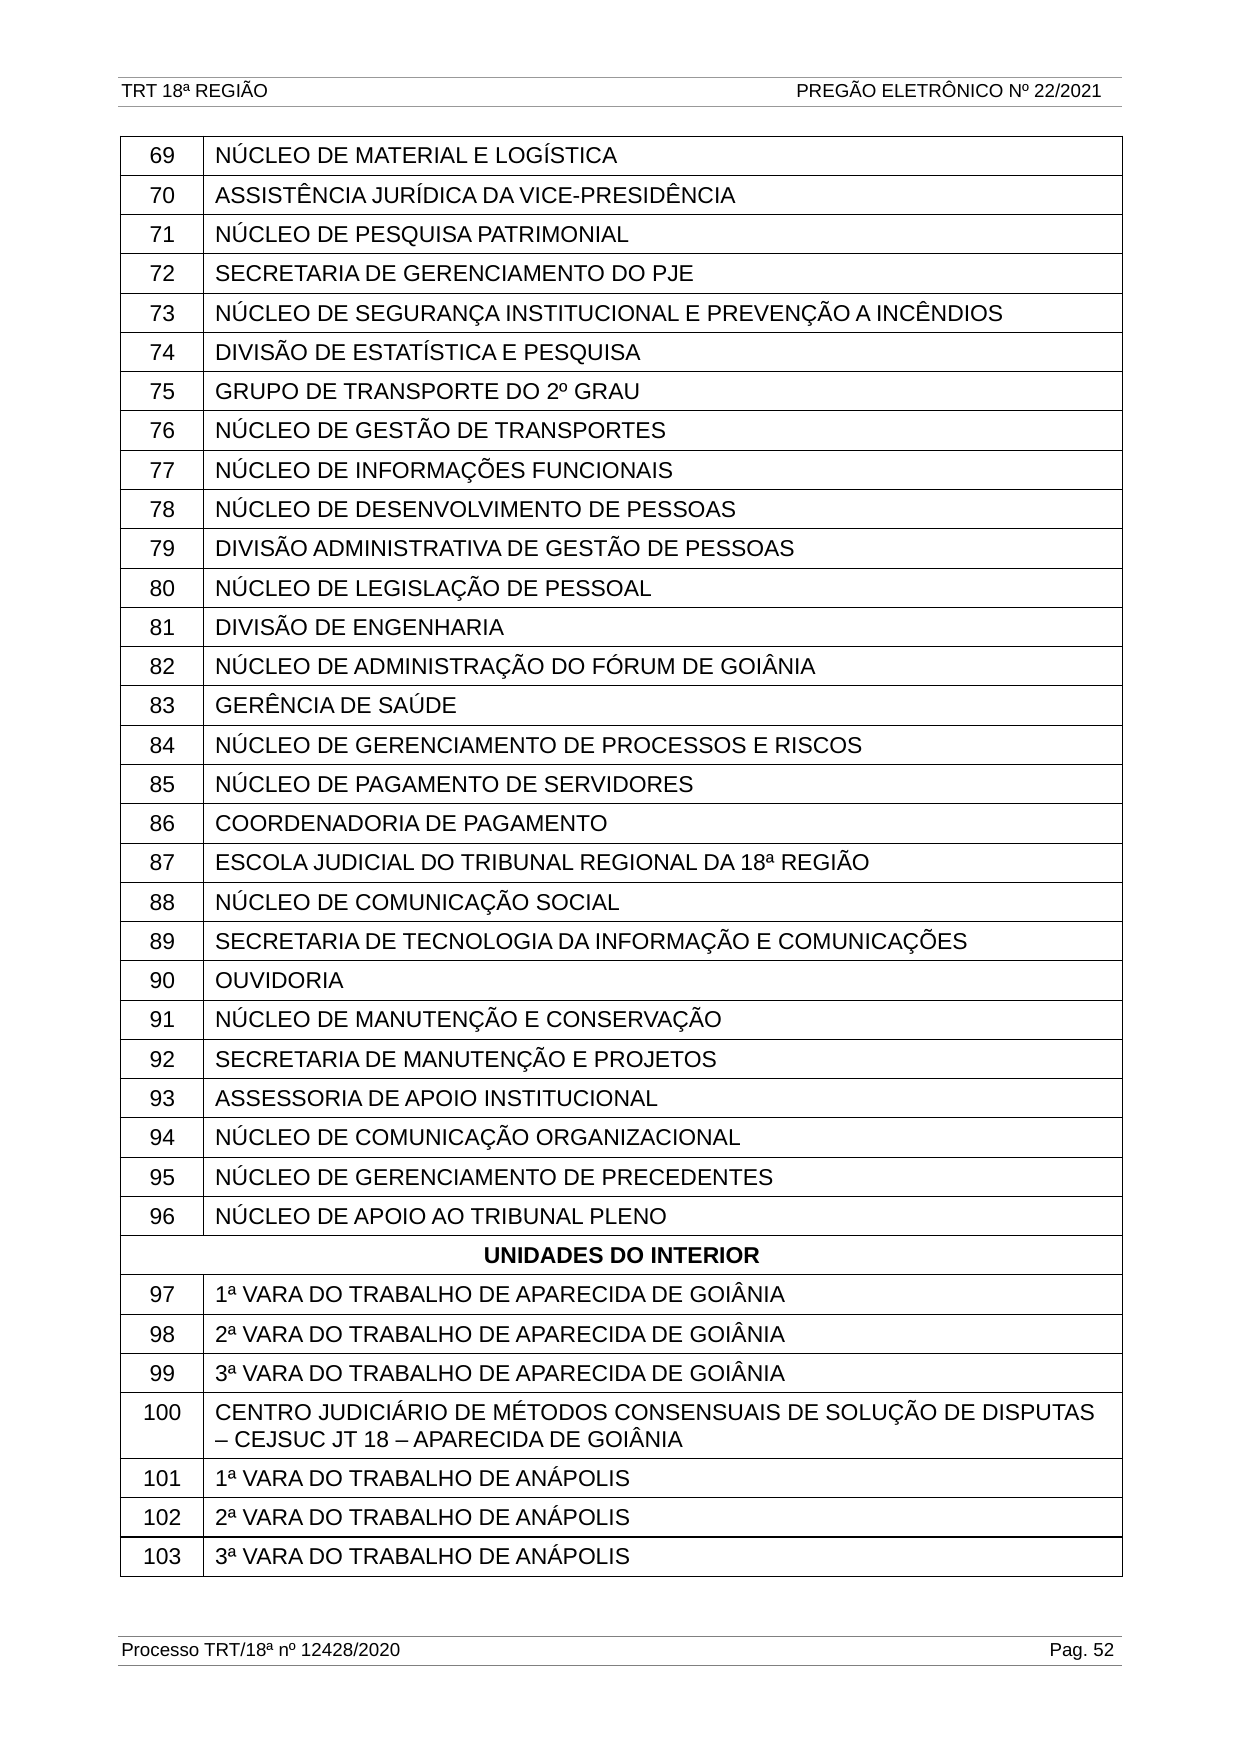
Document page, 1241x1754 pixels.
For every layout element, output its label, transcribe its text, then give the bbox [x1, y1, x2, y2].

table_cell NÚCLEO DE INFORMAÇÕES FUNCIONAIS [204, 451, 1122, 489]
table_cell 92 [121, 1040, 203, 1078]
table_cell 83 [121, 686, 203, 724]
table_cell 80 [121, 569, 203, 607]
table_cell 1ª VARA DO TRABALHO DE APARECIDA DE GOIÂNIA [204, 1275, 1122, 1314]
table_cell NÚCLEO DE SEGURANÇA INSTITUCIONAL E PREVENÇÃO A INCÊNDIOS [204, 294, 1122, 332]
table_cell CENTRO JUDICIÁRIO DE MÉTODOS CONSENSUAIS DE SOLUÇÃO DE DISPUTAS – CEJSUC JT 18 – APARECIDA DE GOIÂNIA [204, 1393, 1122, 1458]
table_cell NÚCLEO DE APOIO AO TRIBUNAL PLENO [204, 1197, 1122, 1235]
table_cell OUVIDORIA [204, 961, 1122, 999]
table_cell 3ª VARA DO TRABALHO DE APARECIDA DE GOIÂNIA [204, 1354, 1122, 1392]
table_cell NÚCLEO DE COMUNICAÇÃO SOCIAL [204, 883, 1122, 921]
table_cell DIVISÃO ADMINISTRATIVA DE GESTÃO DE PESSOAS [204, 529, 1122, 567]
table_cell NÚCLEO DE GERENCIAMENTO DE PROCESSOS E RISCOS [204, 726, 1122, 764]
table_cell 76 [121, 411, 203, 450]
table_cell 102 [121, 1498, 203, 1536]
table_cell 87 [121, 844, 203, 882]
table_cell NÚCLEO DE MATERIAL E LOGÍSTICA [204, 137, 1122, 175]
table_cell 98 [121, 1315, 203, 1353]
table_cell 2ª VARA DO TRABALHO DE ANÁPOLIS [204, 1498, 1122, 1536]
table_cell NÚCLEO DE ADMINISTRAÇÃO DO FÓRUM DE GOIÂNIA [204, 647, 1122, 685]
table_cell 89 [121, 922, 203, 960]
table_cell 96 [121, 1197, 203, 1235]
table_cell 82 [121, 647, 203, 685]
table_cell SECRETARIA DE TECNOLOGIA DA INFORMAÇÃO E COMUNICAÇÕES [204, 922, 1122, 960]
table_cell 103 [121, 1538, 203, 1576]
table_cell UNIDADES DO INTERIOR [121, 1236, 1122, 1274]
table_cell NÚCLEO DE PESQUISA PATRIMONIAL [204, 215, 1122, 253]
table_cell ESCOLA JUDICIAL DO TRIBUNAL REGIONAL DA 18ª REGIÃO [204, 844, 1122, 882]
table_cell 69 [121, 137, 203, 175]
table_cell 74 [121, 333, 203, 371]
table_cell 71 [121, 215, 203, 253]
table_cell NÚCLEO DE DESENVOLVIMENTO DE PESSOAS [204, 490, 1122, 528]
table_cell ASSISTÊNCIA JURÍDICA DA VICE-PRESIDÊNCIA [204, 176, 1122, 214]
table_cell 3ª VARA DO TRABALHO DE ANÁPOLIS [204, 1538, 1122, 1576]
table_cell 84 [121, 726, 203, 764]
table_cell DIVISÃO DE ENGENHARIA [204, 608, 1122, 646]
table_cell ASSESSORIA DE APOIO INSTITUCIONAL [204, 1079, 1122, 1117]
table_cell 75 [121, 372, 203, 410]
table_cell 1ª VARA DO TRABALHO DE ANÁPOLIS [204, 1459, 1122, 1497]
table_cell NÚCLEO DE COMUNICAÇÃO ORGANIZACIONAL [204, 1118, 1122, 1157]
table_cell COORDENADORIA DE PAGAMENTO [204, 804, 1122, 842]
table_cell 101 [121, 1459, 203, 1497]
table_cell 73 [121, 294, 203, 332]
table_cell GRUPO DE TRANSPORTE DO 2º GRAU [204, 372, 1122, 410]
table_cell 93 [121, 1079, 203, 1117]
table_cell SECRETARIA DE GERENCIAMENTO DO PJE [204, 254, 1122, 293]
table_cell 86 [121, 804, 203, 842]
table_cell SECRETARIA DE MANUTENÇÃO E PROJETOS [204, 1040, 1122, 1078]
table_cell NÚCLEO DE GESTÃO DE TRANSPORTES [204, 411, 1122, 450]
table_cell NÚCLEO DE GERENCIAMENTO DE PRECEDENTES [204, 1158, 1122, 1196]
table_cell 85 [121, 765, 203, 803]
table_cell GERÊNCIA DE SAÚDE [204, 686, 1122, 724]
table_cell 97 [121, 1275, 203, 1314]
table_cell 88 [121, 883, 203, 921]
table_cell 2ª VARA DO TRABALHO DE APARECIDA DE GOIÂNIA [204, 1315, 1122, 1353]
table_cell NÚCLEO DE LEGISLAÇÃO DE PESSOAL [204, 569, 1122, 607]
table_cell NÚCLEO DE MANUTENÇÃO E CONSERVAÇÃO [204, 1001, 1122, 1039]
table_cell DIVISÃO DE ESTATÍSTICA E PESQUISA [204, 333, 1122, 371]
table_cell 99 [121, 1354, 203, 1392]
table_cell 70 [121, 176, 203, 214]
table_cell 90 [121, 961, 203, 999]
table_cell 100 [121, 1393, 203, 1458]
table_cell 95 [121, 1158, 203, 1196]
table_cell NÚCLEO DE PAGAMENTO DE SERVIDORES [204, 765, 1122, 803]
table_cell 91 [121, 1001, 203, 1039]
table_cell 81 [121, 608, 203, 646]
table_cell 94 [121, 1118, 203, 1157]
table_cell 72 [121, 254, 203, 293]
table_cell 77 [121, 451, 203, 489]
table_cell 79 [121, 529, 203, 567]
table_cell 78 [121, 490, 203, 528]
